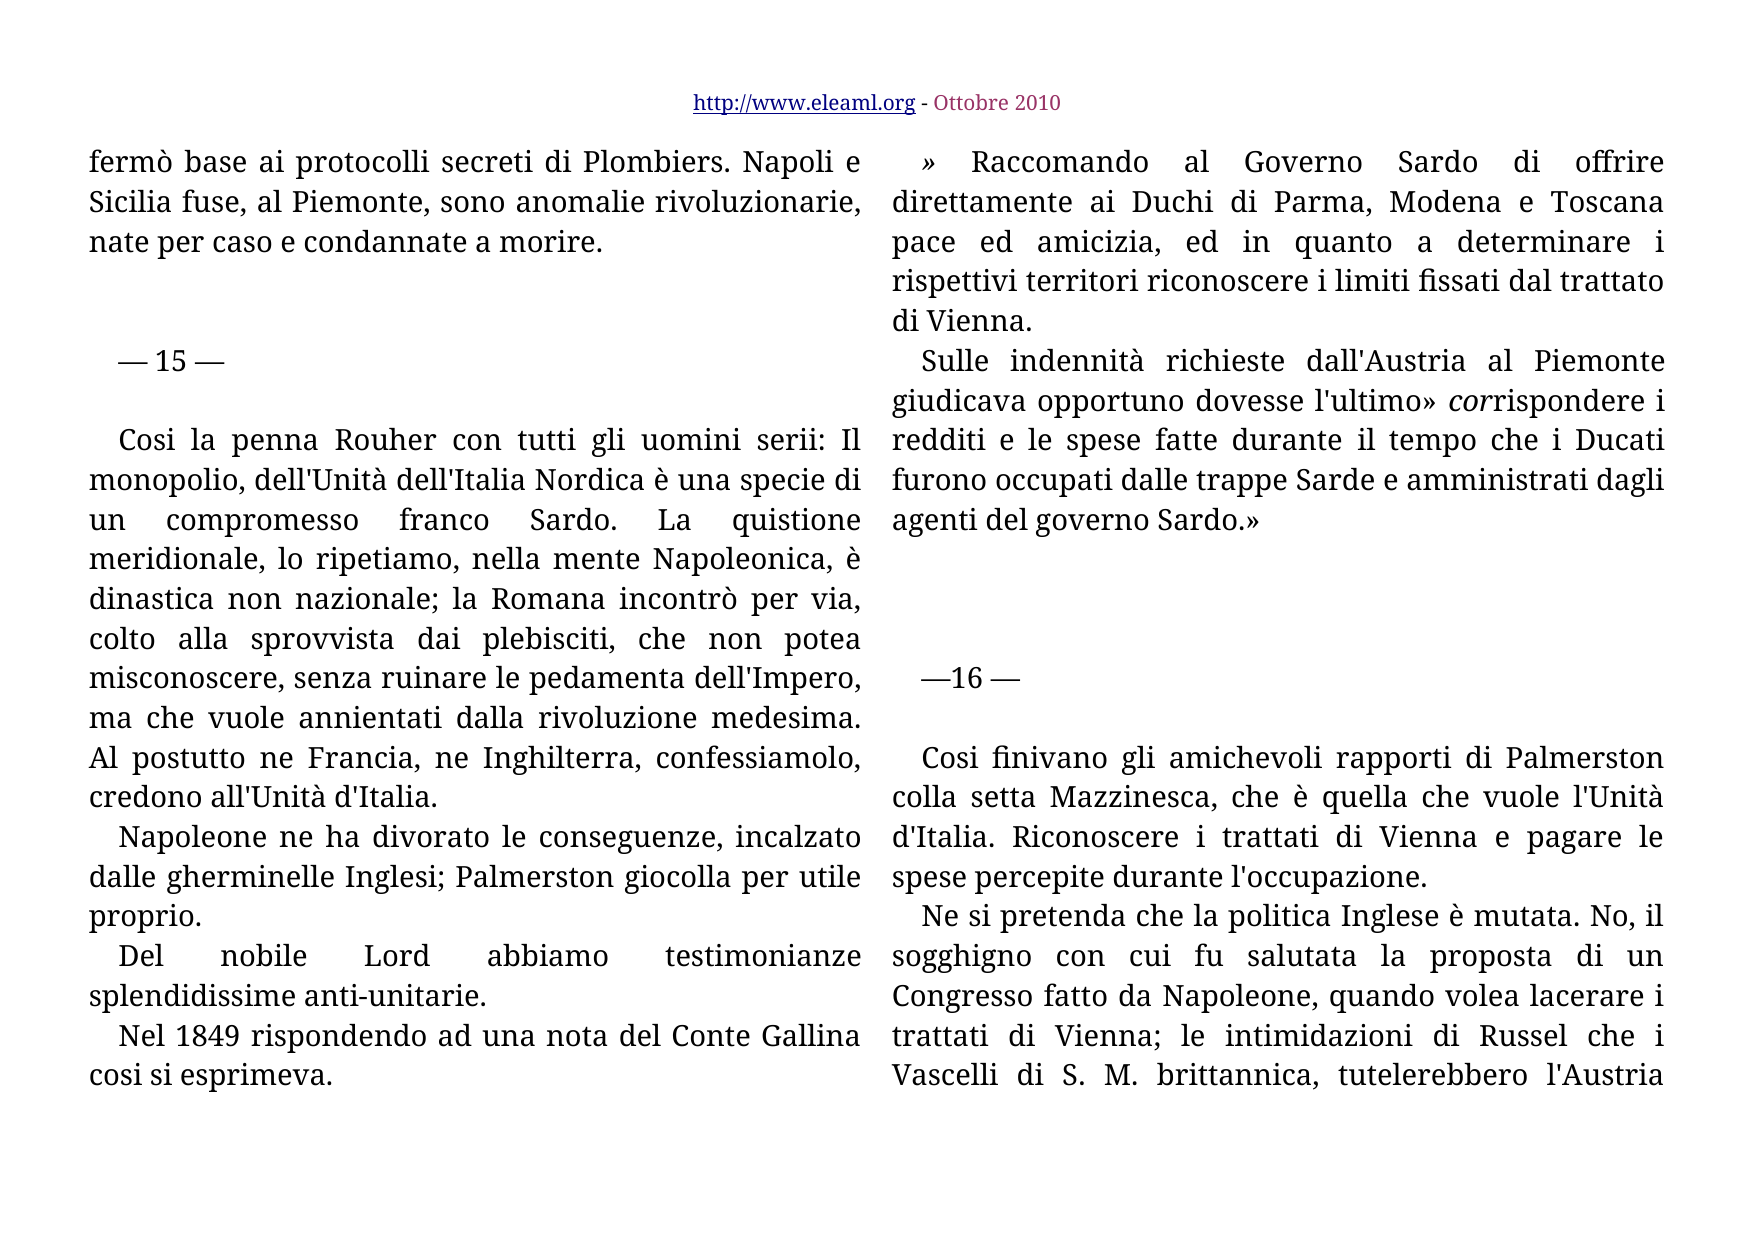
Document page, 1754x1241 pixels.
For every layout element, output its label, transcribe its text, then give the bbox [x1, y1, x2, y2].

text Sulle indennità richieste dall'Austria al Piemonte giudicava opportuno dovesse l'ultimo» corrispondere i redditi e le spese fatte durante il tempo che i Ducati furono occupati dalle trappe Sarde e amministrati dagli agenti del governo Sardo.» [892, 340, 1665, 538]
text fermò base ai protocolli secreti di Plombiers. Napoli e Sicilia fuse, al Piemonte, sono anomalie rivoluzionarie, nate per caso e condannate a morire. [88, 142, 862, 261]
text Cosi la penna Rouher con tutti gli uomini serii: Il monopolio, dell'Unità dell'Italia Nordica è una specie di un compromesso franco Sardo. La quistione meridionale, lo ripetiamo, nella mente Napoleonica, è dinastica non nazionale; la Romana incontrò per via, colto alla sprovvista dai plebisciti, che non potea misconoscere, senza ruinare le pedamenta dell'Impero, ma che vuole annientati dalla rivoluzione medesima. Al postutto ne Francia, ne Inghilterra, confessiamolo, credono all'Unità d'Italia. [88, 419, 862, 816]
text Napoleone ne ha divorato le conseguenze, incalzato dalle gherminelle Inglesi; Palmerston giocolla per utile proprio. [88, 816, 862, 935]
text Ne si pretenda che la politica Inglese è mutata. No, il sogghigno con cui fu salutata la proposta di un Congresso fatto da Napoleone, quando volea lacerare i trattati di Vienna; le intimidazioni di Russel che i Vascelli di S. M. brittannica, tutelerebbero l'Austria [892, 896, 1665, 1094]
text Nel 1849 rispondendo ad una nota del Conte Gallina cosi si esprimeva. [88, 1015, 862, 1094]
text — 15 — [88, 340, 862, 380]
text Del nobile Lord abbiamo testimonianze splendidissime anti-unitarie. [88, 935, 862, 1015]
text » Raccomando al Governo Sardo di offrire direttamente ai Duchi di Parma, Modena e Toscana pace ed amicizia, ed in quanto a determinare i rispettivi territori riconoscere i limiti fissati dal trattato di Vienna. [892, 142, 1665, 340]
text Cosi finivano gli amichevoli rapporti di Palmerston colla setta Mazzinesca, che è quella che vuole l'Unità d'Italia. Riconoscere i trattati di Vienna e pagare le spese percepite durante l'occupazione. [892, 737, 1665, 896]
text —16 — [892, 658, 1665, 697]
